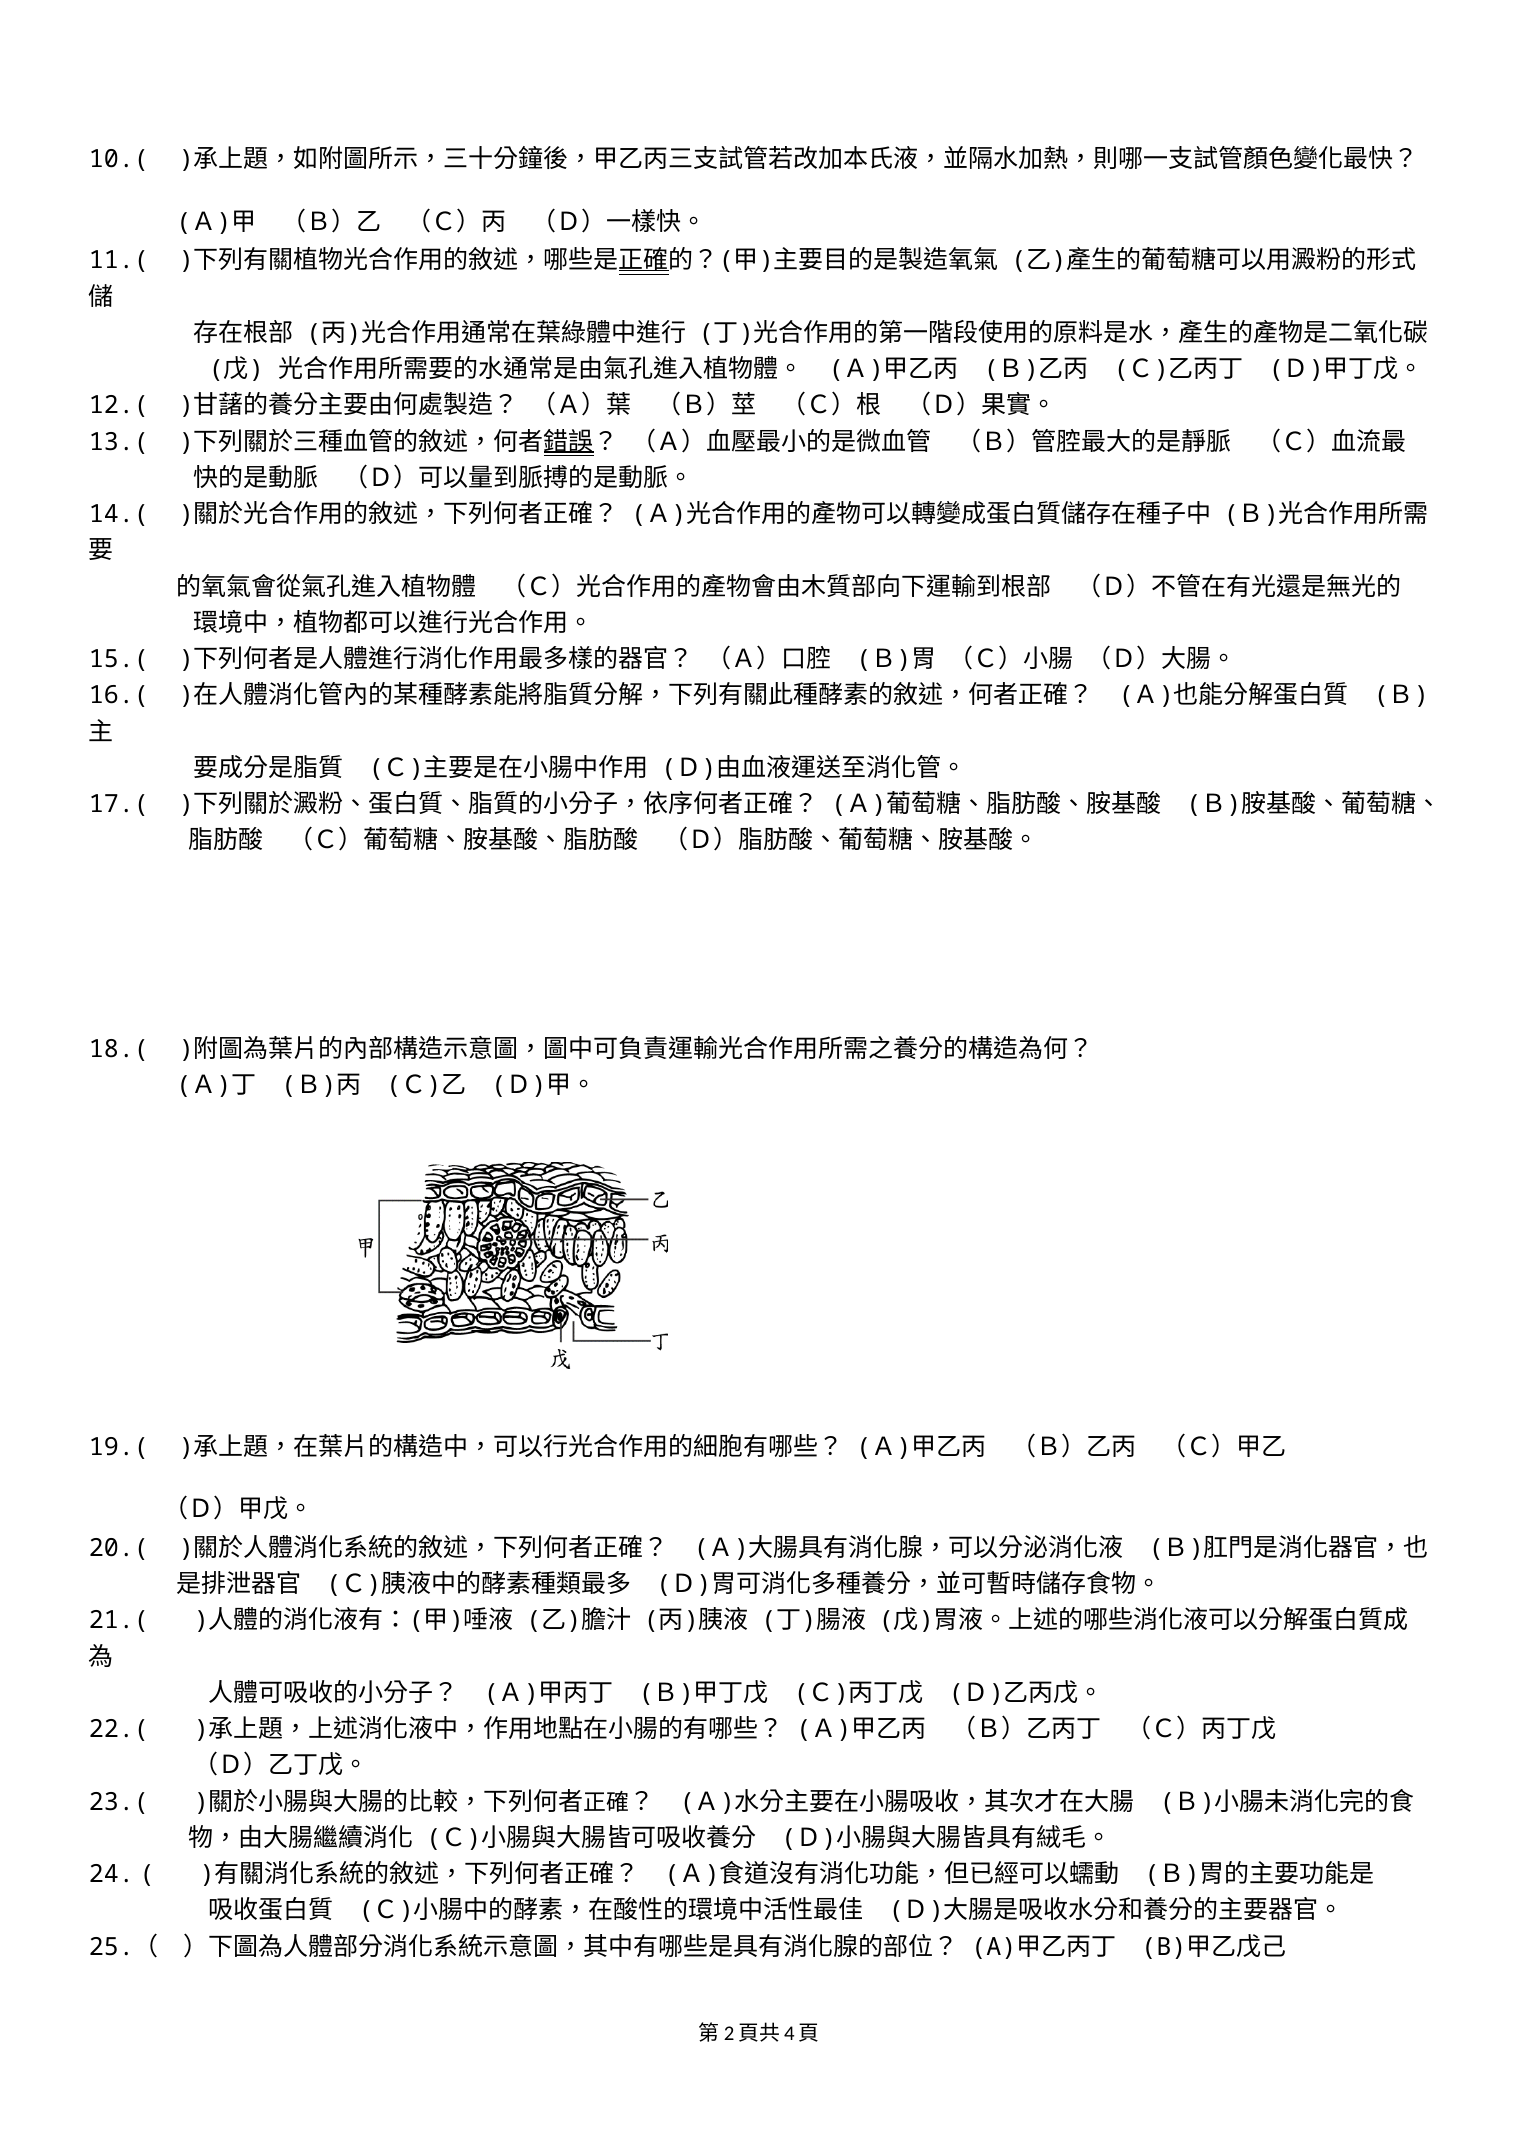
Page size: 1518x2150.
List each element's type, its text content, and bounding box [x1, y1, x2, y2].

text 25.（ ）下圖為人體部分消化系統示意圖，其中有哪些是具有消化腺的部位？ (A)甲乙丙丁 (B)甲乙戊己 [89, 1926, 1429, 1962]
text 21.( )人體的消化液有：(甲)唾液 (乙)膽汁 (丙)胰液 (丁)腸液 (戊)胃液。上述的哪些消化液可以分解蛋白質成為 [89, 1600, 1429, 1672]
text 22.( )承上題，上述消化液中，作用地點在小腸的有哪些？ (Ａ)甲乙丙 （Ｂ）乙丙丁 （Ｃ）丙丁戊 [89, 1709, 1429, 1745]
text 14.( )關於光合作用的敘述，下列何者正確？ (Ａ)光合作用的產物可以轉變成蛋白質儲存在種子中 (Ｂ)光合作用所需要 [89, 494, 1429, 566]
text 10.( )承上題，如附圖所示，三十分鐘後，甲乙丙三支試管若改加本氏液，並隔水加熱，則哪一支試管顏色變化最快？ [89, 115, 1429, 177]
text 20.( )關於人體消化系統的敘述，下列何者正確？ (Ａ)大腸具有消化腺，可以分泌消化液 (Ｂ)肛門是消化器官，也是排泄器官 (Ｃ)胰液中的酵素種類最多 (Ｄ)胃可消化多種養分，並可暫時儲存食物。 [89, 1527, 1429, 1600]
text （Ｄ）乙丁戊。 [89, 1745, 1429, 1781]
text 17.( )下列關於澱粉、蛋白質、脂質的小分子，依序何者正確？ (Ａ)葡萄糖、脂肪酸、胺基酸 (Ｂ)胺基酸、葡萄糖、 [89, 784, 1429, 820]
text 吸收蛋白質 (Ｃ)小腸中的酵素，在酸性的環境中活性最佳 (Ｄ)大腸是吸收水分和養分的主要器官。 [89, 1890, 1429, 1926]
text 要成分是脂質 (Ｃ)主要是在小腸中作用 (Ｄ)由血液運送至消化管。 [89, 747, 1429, 784]
text 18.( )附圖為葉片的內部構造示意圖，圖中可負責運輸光合作用所需之養分的構造為何？ [89, 1029, 1429, 1065]
text 脂肪酸 （Ｃ）葡萄糖、胺基酸、脂肪酸 （Ｄ）脂肪酸、葡萄糖、胺基酸。 [89, 820, 1429, 856]
text 快的是動脈 （Ｄ）可以量到脈搏的是動脈。 [89, 457, 1429, 494]
text 23.( )關於小腸與大腸的比較，下列何者正確？ (Ａ)水分主要在小腸吸收，其次才在大腸 (Ｂ)小腸未消化完的食 [89, 1781, 1429, 1817]
text 19.( )承上題，在葉片的構造中，可以行光合作用的細胞有哪些？ (Ａ)甲乙丙 （Ｂ）乙丙 （Ｃ）甲乙 [89, 1402, 1429, 1465]
text 24. ( )有關消化系統的敘述，下列何者正確？ (Ａ)食道沒有消化功能，但已經可以蠕動 (Ｂ)胃的主要功能是 [89, 1854, 1429, 1890]
text 11.( )下列有關植物光合作用的敘述，哪些是正確的？(甲)主要目的是製造氧氣 (乙)產生的葡萄糖可以用澱粉的形式儲 [89, 240, 1429, 312]
text 人體可吸收的小分子？ (Ａ)甲丙丁 (Ｂ)甲丁戊 (Ｃ)丙丁戊 (Ｄ)乙丙戊。 [89, 1672, 1429, 1709]
text 12.( )甘藷的養分主要由何處製造？ （Ａ）葉 （Ｂ）莖 （Ｃ）根 （Ｄ）果實。 [89, 385, 1429, 421]
text 15.( )下列何者是人體進行消化作用最多樣的器官？ （Ａ）口腔 (Ｂ)胃 （Ｃ）小腸 （Ｄ）大腸。 [89, 639, 1429, 675]
text 13.( )下列關於三種血管的敘述，何者錯誤？ （Ａ）血壓最小的是微血管 （Ｂ）管腔最大的是靜脈 （Ｃ）血流最 [89, 421, 1429, 457]
text (Ａ)丁 (Ｂ)丙 (Ｃ)乙 (Ｄ)甲。 [89, 1065, 1429, 1101]
text 16.( )在人體消化管內的某種酵素能將脂質分解，下列有關此種酵素的敘述，何者正確？ (Ａ)也能分解蛋白質 (Ｂ)主 [89, 675, 1429, 747]
text 存在根部 (丙)光合作用通常在葉綠體中進行 (丁)光合作用的第一階段使用的原料是水，產生的產物是二氧化碳 [89, 312, 1429, 349]
text 環境中，植物都可以進行光合作用。 [89, 602, 1429, 639]
text 的氧氣會從氣孔進入植物體 （Ｃ）光合作用的產物會由木質部向下運輸到根部 （Ｄ）不管在有光還是無光的 [89, 566, 1429, 602]
text (Ａ)甲 （Ｂ）乙 （Ｃ）丙 （Ｄ）一樣快。 [89, 177, 1429, 240]
text (戊) 光合作用所需要的水通常是由氣孔進入植物體。 (Ａ)甲乙丙 (Ｂ)乙丙 (Ｃ)乙丙丁 (Ｄ)甲丁戊。 [89, 349, 1429, 385]
text （Ｄ）甲戊。 [89, 1465, 1429, 1527]
text 物，由大腸繼續消化 (Ｃ)小腸與大腸皆可吸收養分 (Ｄ)小腸與大腸皆具有絨毛。 [89, 1817, 1429, 1854]
